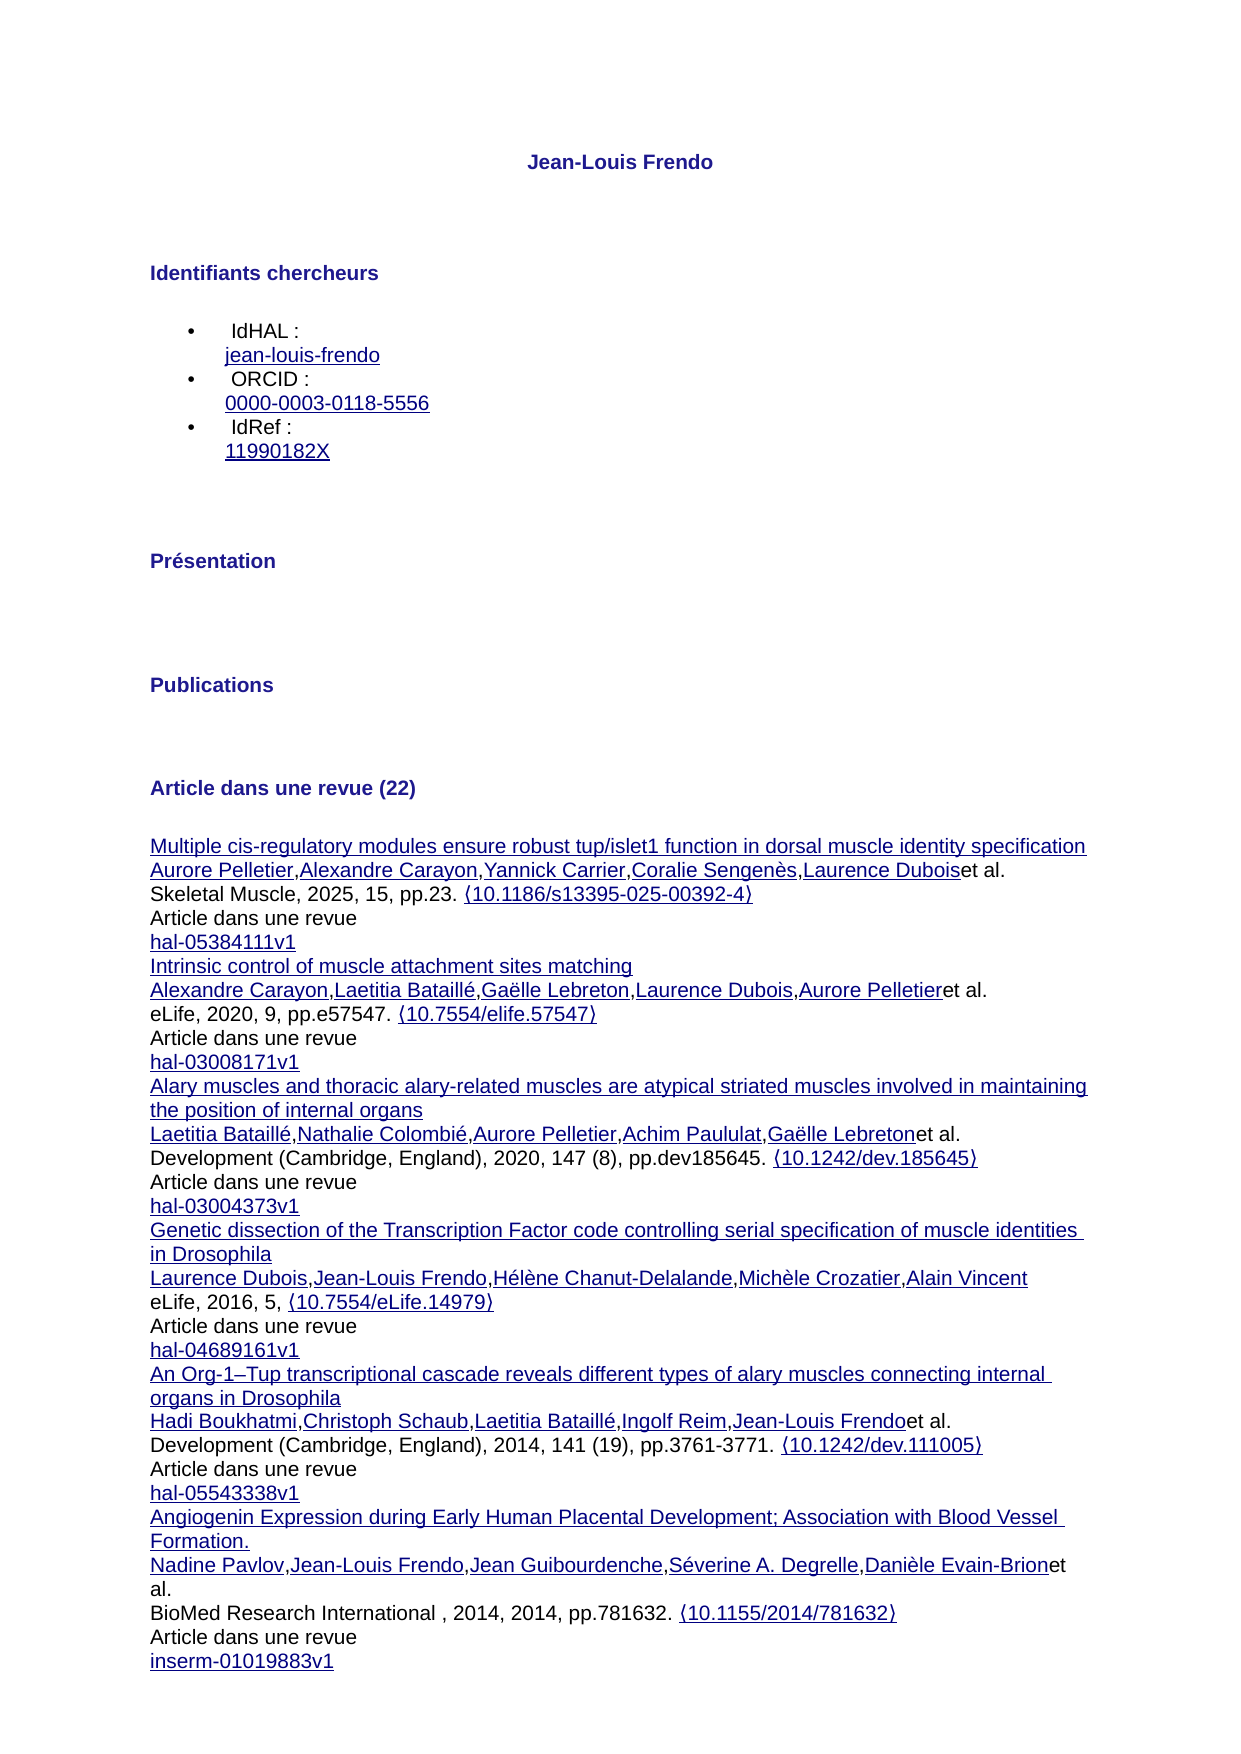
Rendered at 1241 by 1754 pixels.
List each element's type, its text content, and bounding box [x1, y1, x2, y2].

table_cell Intrinsic control of muscle attachment sites matching Alexandre Carayon,Laetitia Bataillé,Gaëlle Lebreton,Laurence Dubois,Aurore Pelletieret al. eLife, 2020, 9, pp.e57547. ⟨10.7554/elife.57547⟩ Article dans une revue hal-03008171v1 [150, 954, 1090, 1074]
subtitle Publications [150, 673, 1090, 697]
table_cell Angiogenin Expression during Early Human Placental Development; Association with Blood Vessel Formation. Nadine Pavlov,Jean-Louis Frendo,Jean Guibourdenche,Séverine A. Degrelle,Danièle Evain-Brionet al. BioMed Research International , 2014, 2014, pp.781632. ⟨10.1155/2014/781632⟩ Article dans une revue inserm-01019883v1 [150, 1505, 1090, 1673]
subtitle Identifiants chercheurs [150, 260, 1090, 284]
table_cell An Org-1–Tup transcriptional cascade reveals different types of alary muscles connecting internal organs in Drosophila Hadi Boukhatmi,Christoph Schaub,Laetitia Bataillé,Ingolf Reim,Jean-Louis Frendoet al. Development (Cambridge, England), 2014, 141 (19), pp.3761-3771. ⟨10.1242/dev.111005⟩ Article dans une revue hal-05543338v1 [150, 1361, 1090, 1505]
subtitle Jean-Louis Frendo [150, 150, 1090, 174]
list 0000-0003-0118-5556 [187, 391, 1090, 414]
subtitle Présentation [150, 549, 1090, 573]
table_header Multiple cis-regulatory modules ensure robust tup/islet1 function in dorsal muscle identity specification Aurore Pelletier,Alexandre Carayon,Yannick Carrier,Coralie Sengenès,Laurence Duboiset al. Skeletal Muscle, 2025, 15, pp.23. ⟨10.1186/s13395-025-00392-4⟩ Article dans une revue hal-05384111v1 [150, 834, 1090, 954]
list 11990182X [187, 438, 1090, 462]
table_cell Alary muscles and thoracic alary-related muscles are atypical striated muscles involved in maintaining the position of internal organs Laetitia Bataillé,Nathalie Colombié,Aurore Pelletier,Achim Paululat,Gaëlle Lebretonet al. Development (Cambridge, England), 2020, 147 (8), pp.dev185645. ⟨10.1242/dev.185645⟩ Article dans une revue hal-03004373v1 [150, 1074, 1090, 1218]
table_cell Genetic dissection of the Transcription Factor code controlling serial specification of muscle identities in Drosophila Laurence Dubois,Jean-Louis Frendo,Hélène Chanut-Delalande,Michèle Crozatier,Alain Vincent eLife, 2016, 5, ⟨10.7554/eLife.14979⟩ Article dans une revue hal-04689161v1 [150, 1218, 1090, 1361]
list IdRef : [187, 414, 1090, 438]
list ORCID : [187, 367, 1090, 391]
subtitle Article dans une revue (22) [150, 776, 1090, 800]
list jean-louis-frendo [187, 343, 1090, 367]
list IdHAL : [187, 319, 1090, 343]
